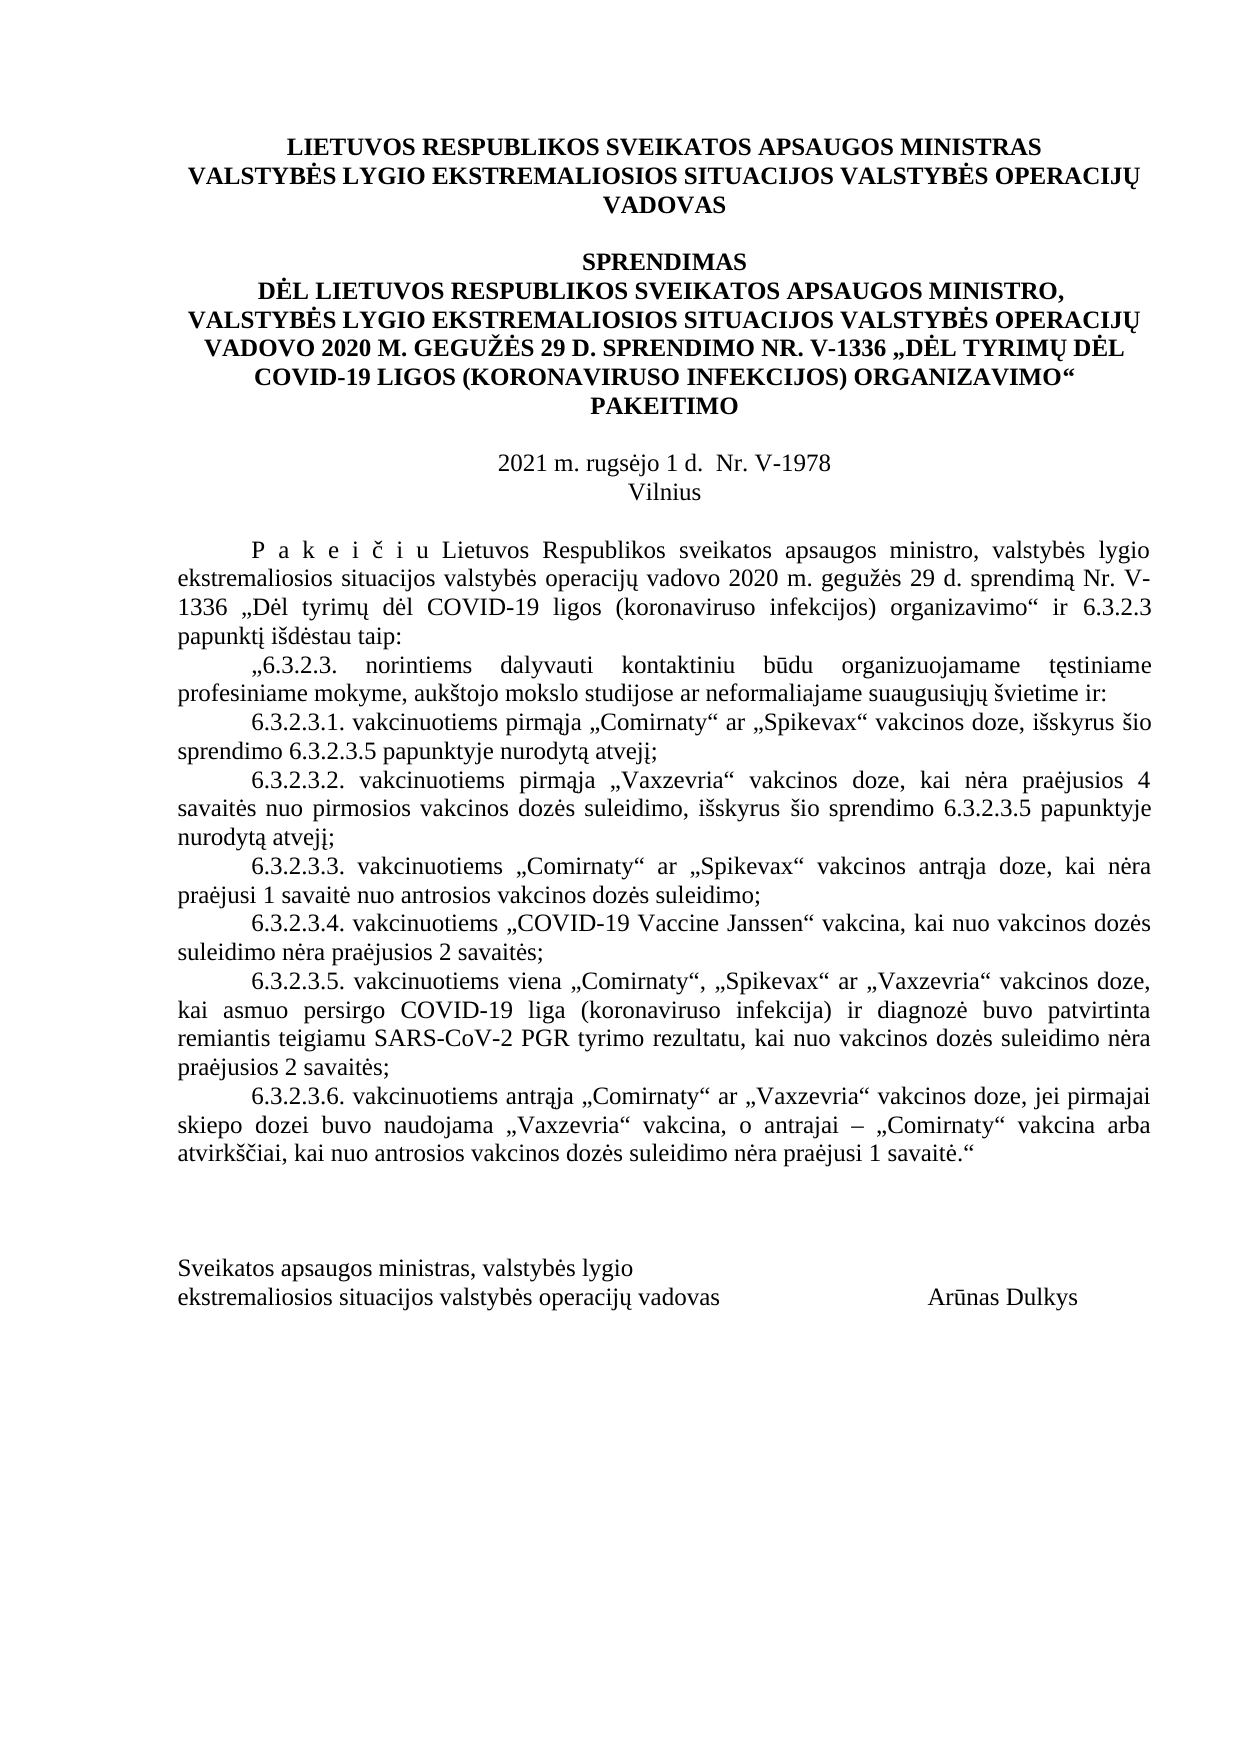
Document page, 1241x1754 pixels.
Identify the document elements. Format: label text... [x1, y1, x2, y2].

text 6.3.2.3.3. vakcinuotiems „Comirnaty“ ar „Spikevax“ vakcinos antrąja doze, kai nėra praėjusi 1 savaitė nuo antrosios vakcinos dozės suleidimo; [177, 851, 1152, 908]
text LIETUVOS RESPUBLIKOS SVEIKATOS APSAUGOS MINISTRAS [177, 132, 1152, 161]
text VALSTYBĖS LYGIO EKSTREMALIOSIOS SITUACIJOS VALSTYBĖS OPERACIJŲ VADOVO 2020 M. GEGUŽĖS 29 D. SPRENDIMO NR. V-1336 „DĖL TYRIMŲ DĖL COVID-19 LIGOS (KORONAVIRUSO INFEKCIJOS) ORGANIZAVIMO“ PAKEITIMO [177, 305, 1152, 420]
text 6.3.2.3.4. vakcinuotiems „COVID-19 Vaccine Janssen“ vakcina, kai nuo vakcinos dozės suleidimo nėra praėjusios 2 savaitės; [177, 908, 1152, 966]
text Sveikatos apsaugos ministras, valstybės lygio [177, 1253, 1152, 1282]
text 6.3.2.3.1. vakcinuotiems pirmąja „Comirnaty“ ar „Spikevax“ vakcinos doze, išskyrus šio sprendimo 6.3.2.3.5 papunktyje nurodytą atvejį; [177, 707, 1152, 765]
text „6.3.2.3. norintiems dalyvauti kontaktiniu būdu organizuojamame tęstiniame profesiniame mokyme, aukštojo mokslo studijose ar neformaliajame suaugusiųjų švietime ir: [177, 650, 1152, 707]
text 6.3.2.3.6. vakcinuotiems antrąja „Comirnaty“ ar „Vaxzevria“ vakcinos doze, jei pirmajai skiepo dozei buvo naudojama „Vaxzevria“ vakcina, o antrajai – „Comirnaty“ vakcina arba atvirkščiai, kai nuo antrosios vakcinos dozės suleidimo nėra praėjusi 1 savaitė.“ [177, 1081, 1152, 1167]
text DĖL LIETUVOS RESPUBLIKOS SVEIKATOS APSAUGOS MINISTRO, [177, 276, 1152, 305]
text SPRENDIMAS [177, 247, 1152, 276]
text P a k e i č i u Lietuvos Respublikos sveikatos apsaugos ministro, valstybės lygio ekstremaliosios situacijos valstybės operacijų vadovo 2020 m. gegužės 29 d. sprendimą Nr. V-1336 „Dėl tyrimų dėl COVID-19 ligos (koronaviruso infekcijos) organizavimo“ ir 6.3.2.3 papunktį išdėstau taip: [177, 535, 1152, 650]
text 2021 m. rugsėjo 1 d. Nr. V-1978 [177, 448, 1152, 477]
text 6.3.2.3.2. vakcinuotiems pirmąja „Vaxzevria“ vakcinos doze, kai nėra praėjusios 4 savaitės nuo pirmosios vakcinos dozės suleidimo, išskyrus šio sprendimo 6.3.2.3.5 papunktyje nurodytą atvejį; [177, 765, 1152, 851]
text VALSTYBĖS LYGIO EKSTREMALIOSIOS SITUACIJOS VALSTYBĖS OPERACIJŲ VADOVAS [177, 161, 1152, 218]
text 6.3.2.3.5. vakcinuotiems viena „Comirnaty“, „Spikevax“ ar „Vaxzevria“ vakcinos doze, kai asmuo persirgo COVID-19 liga (koronaviruso infekcija) ir diagnozė buvo patvirtinta remiantis teigiamu SARS-CoV-2 PGR tyrimo rezultatu, kai nuo vakcinos dozės suleidimo nėra praėjusios 2 savaitės; [177, 966, 1152, 1081]
text Vilnius [177, 477, 1152, 506]
text ekstremaliosios situacijos valstybės operacijų vadovas Arūnas Dulkys [177, 1282, 1152, 1311]
